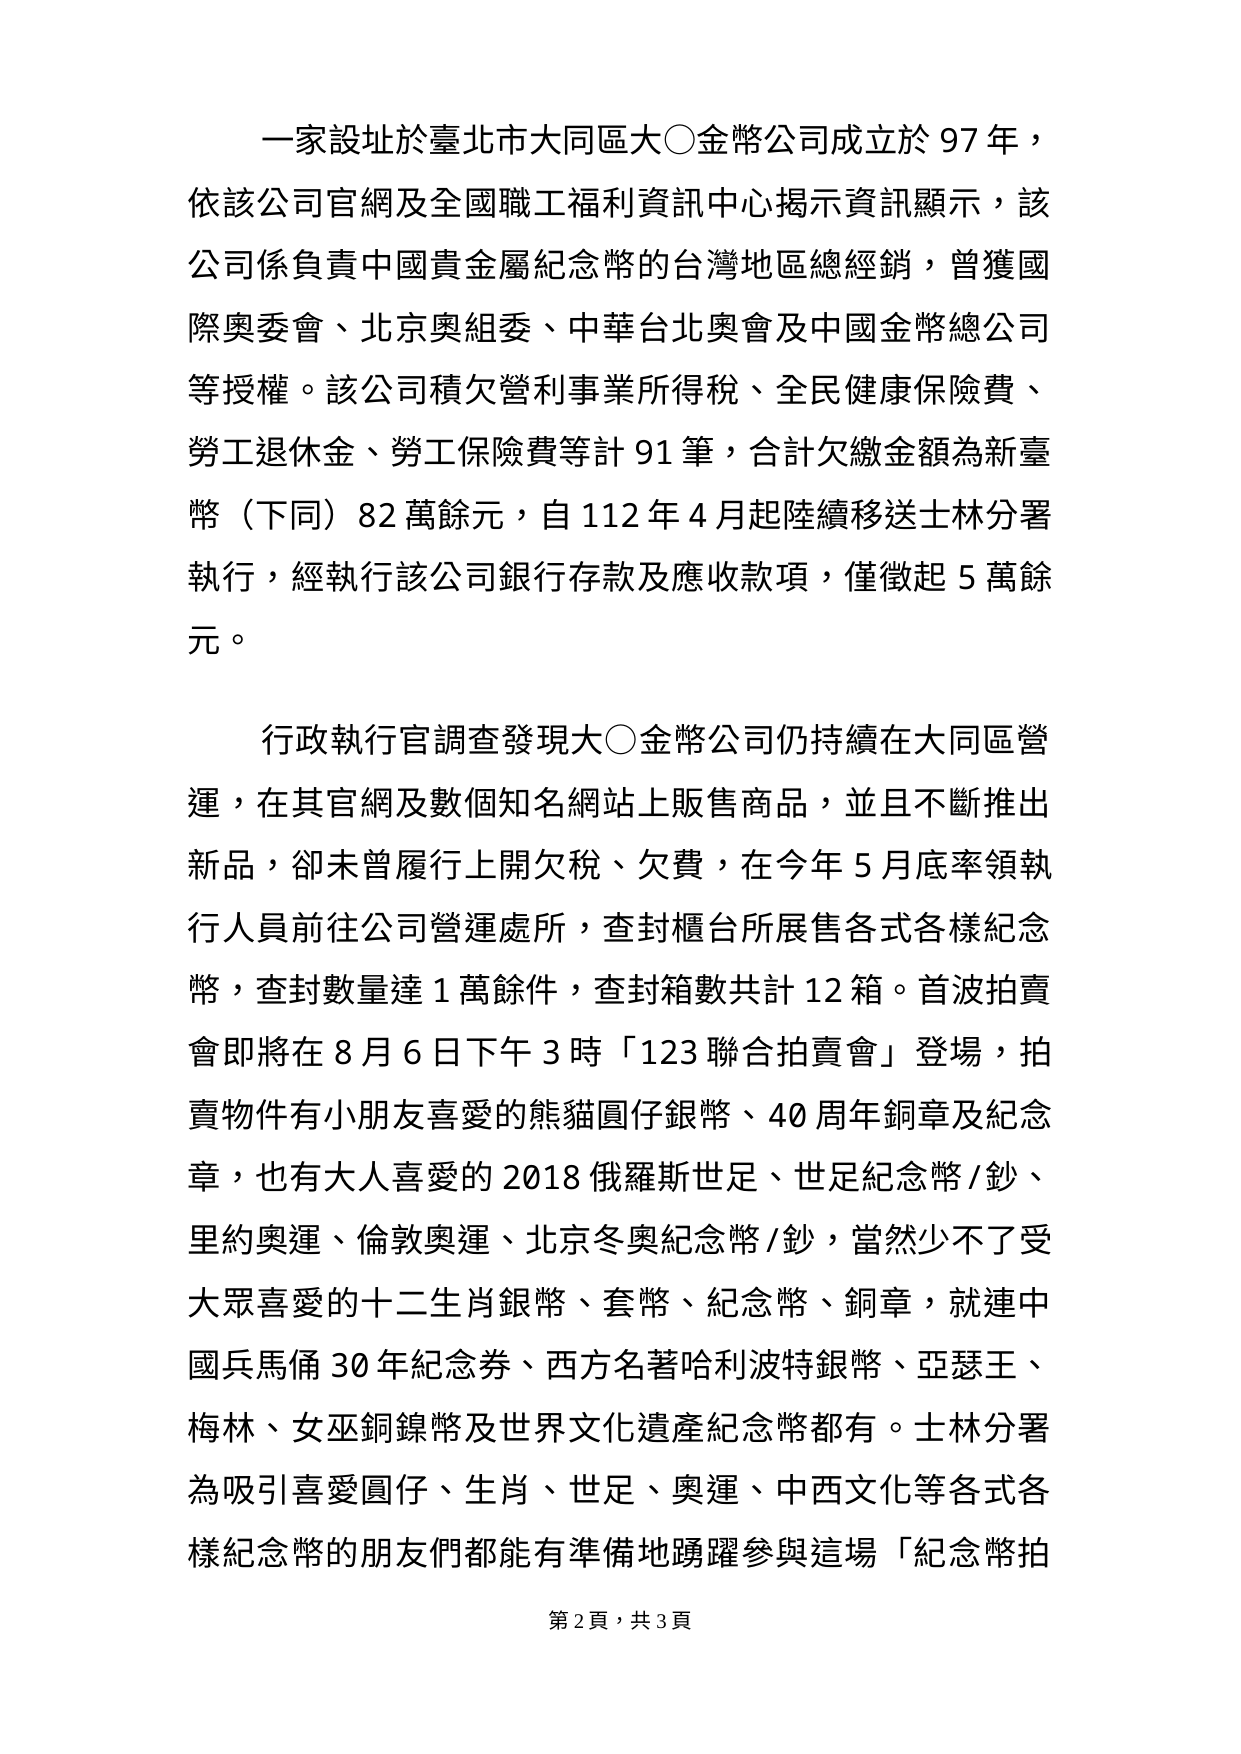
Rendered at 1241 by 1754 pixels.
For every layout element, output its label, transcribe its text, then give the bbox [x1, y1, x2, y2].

text 行政執行官調查發現大○金幣公司仍持續在大同區營運，在其官網及數個知名網站上販售商品，並且不斷推出新品，卻未曾履行上開欠稅、欠費，在今年5月底率領執行人員前往公司營運處所，查封櫃台所展售各式各樣紀念幣，查封數量達1萬餘件，查封箱數共計12箱。首波拍賣會即將在8月6日下午3時「123聯合拍賣會」登場，拍賣物件有小朋友喜愛的熊貓圓仔銀幣、40周年銅章及紀念章，也有大人喜愛的2018俄羅斯世足、世足紀念幣/鈔、里約奧運、倫敦奧運、北京冬奧紀念幣/鈔，當然少不了受大眾喜愛的十二生肖銀幣、套幣、紀念幣、銅章，就連中國兵馬俑30年紀念券、西方名著哈利波特銀幣、亞瑟王、梅林、女巫銅鎳幣及世界文化遺產紀念幣都有。士林分署為吸引喜愛圓仔、生肖、世足、奧運、中西文化等各式各樣紀念幣的朋友們都能有準備地踴躍參與這場「紀念幣拍 [187, 696, 1053, 1571]
text 一家設址於臺北市大同區大○金幣公司成立於97年，依該公司官網及全國職工福利資訊中心揭示資訊顯示，該公司係負責中國貴金屬紀念幣的台灣地區總經銷，曾獲國際奧委會、北京奧組委、中華台北奧會及中國金幣總公司等授權。該公司積欠營利事業所得稅、全民健康保險費、勞工退休金、勞工保險費等計91筆，合計欠繳金額為新臺幣（下同）82萬餘元，自112年4月起陸續移送士林分署執行，經執行該公司銀行存款及應收款項，僅徵起5萬餘元。 [187, 96, 1053, 659]
